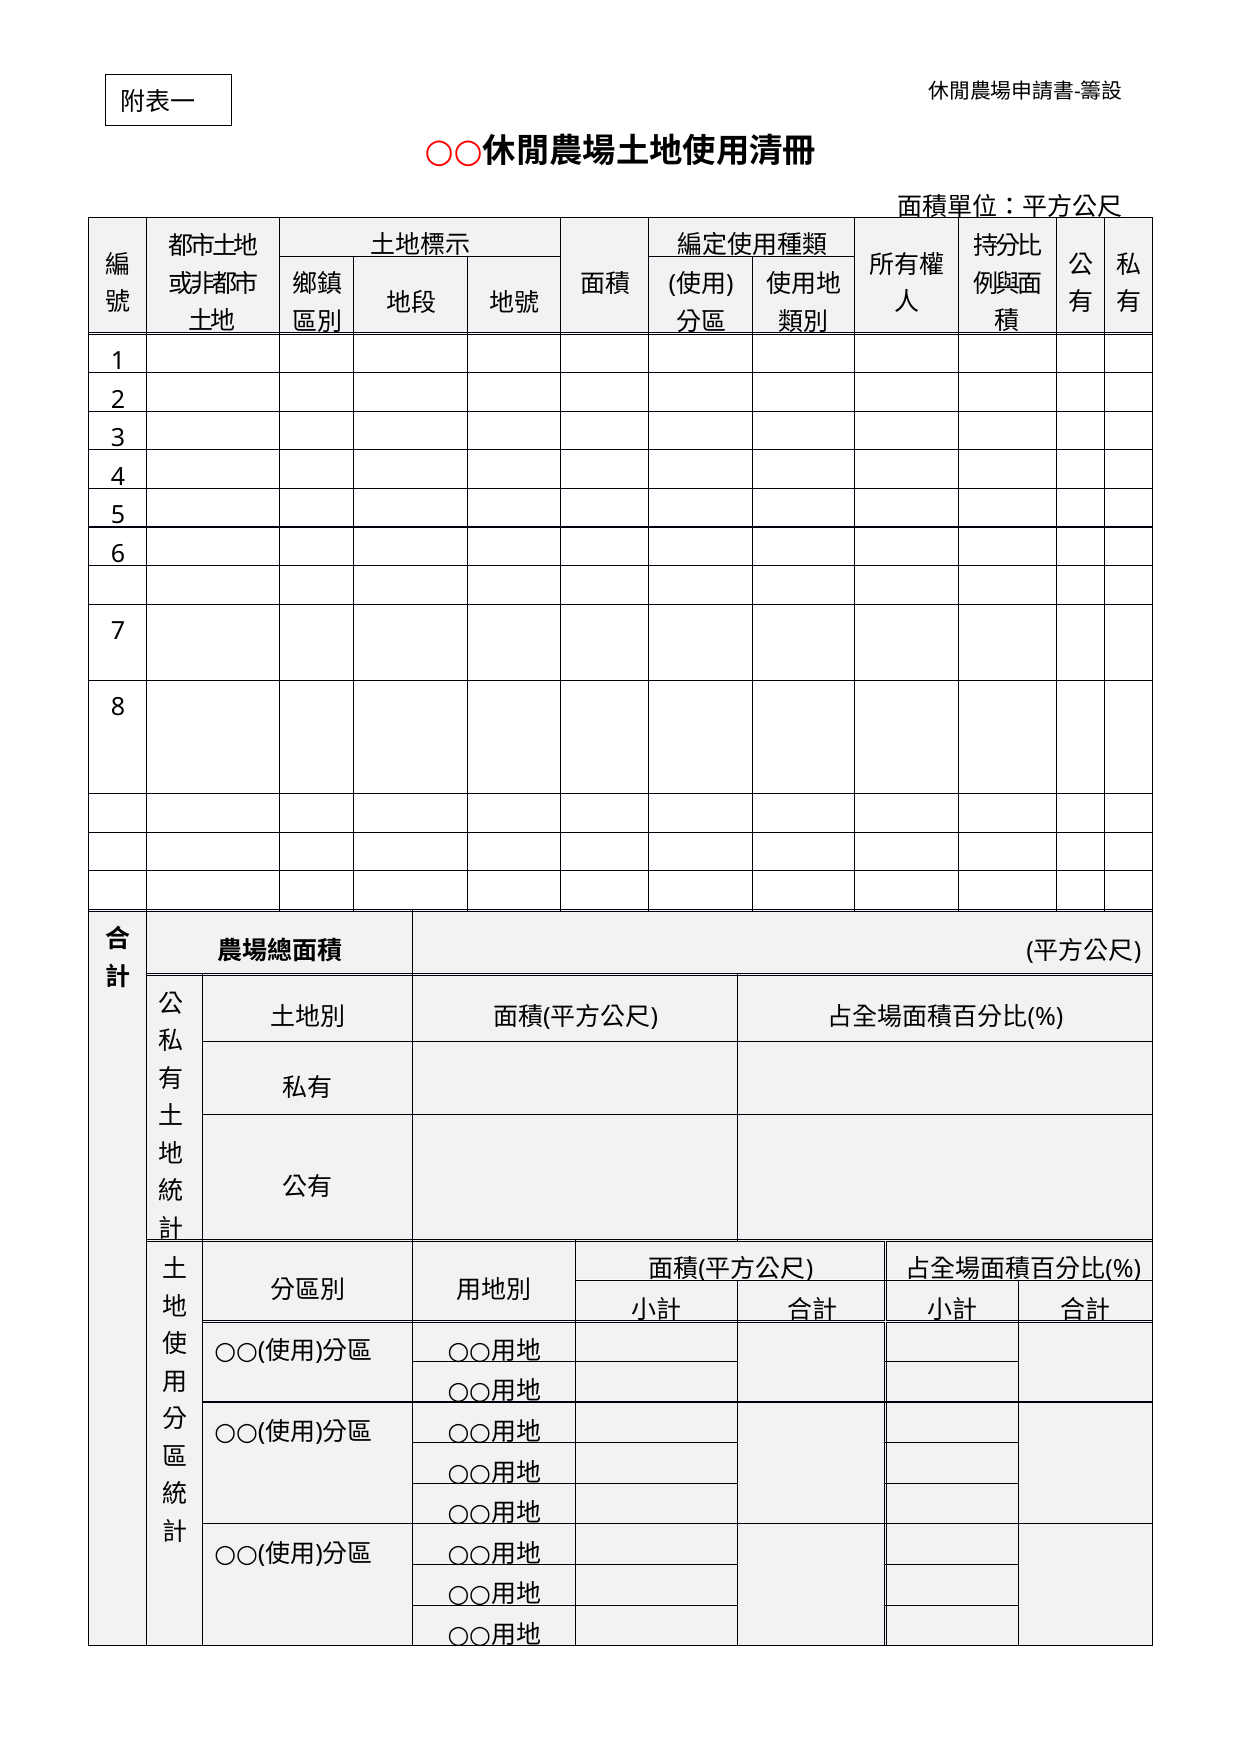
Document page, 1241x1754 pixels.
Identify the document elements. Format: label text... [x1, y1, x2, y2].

table_cell [855, 566, 958, 603]
table_cell [959, 412, 1056, 449]
table_cell [649, 871, 752, 909]
table_cell [959, 871, 1056, 909]
table_cell [561, 373, 648, 411]
table_cell 私有 [203, 1042, 412, 1114]
table_cell [280, 566, 353, 603]
table_cell [413, 1115, 737, 1239]
table_cell [1105, 833, 1152, 870]
table_header 私有 [1105, 218, 1152, 332]
table_cell [147, 871, 279, 909]
table_cell [280, 605, 353, 679]
table_cell [280, 489, 353, 526]
table_cell [89, 794, 146, 832]
table_cell 合計 [1019, 1281, 1152, 1320]
table_cell [561, 335, 648, 372]
table_cell [1105, 871, 1152, 909]
table_cell [576, 1443, 737, 1483]
table_cell [959, 794, 1056, 832]
table_cell 4 [89, 450, 146, 488]
table_cell [855, 335, 958, 372]
table_cell [147, 794, 279, 832]
table_cell [354, 373, 467, 411]
table_cell [959, 373, 1056, 411]
table_cell (平方公尺) [413, 912, 1152, 973]
table_cell [649, 566, 752, 603]
table_cell [753, 566, 854, 603]
table_cell [738, 1323, 884, 1401]
table_cell [280, 681, 353, 793]
table_cell [738, 1524, 884, 1645]
table_cell [887, 1403, 1018, 1442]
table_header 持分比例與面積 [959, 218, 1056, 332]
table_cell 土地使用分區統計 [147, 1242, 202, 1645]
table_cell [649, 412, 752, 449]
table_cell [1057, 335, 1104, 372]
table_cell [855, 489, 958, 526]
table_cell [1019, 1524, 1152, 1645]
table_cell [738, 1115, 1152, 1239]
table_cell [1057, 373, 1104, 411]
table_cell [147, 833, 279, 870]
table_cell 7 [89, 605, 146, 679]
table_header 編定使用種類 [649, 218, 854, 256]
table_cell [468, 794, 560, 832]
table_header 公有 [1057, 218, 1104, 332]
table_cell 6 [89, 528, 146, 565]
table_cell [561, 794, 648, 832]
table_cell [1057, 681, 1104, 793]
table_cell [887, 1323, 1018, 1361]
table_cell [959, 566, 1056, 603]
table_cell [576, 1606, 737, 1645]
table_cell 5 [89, 489, 146, 526]
table_cell [354, 566, 467, 603]
table_cell [468, 373, 560, 411]
table_cell 用地別 [413, 1242, 575, 1320]
table_cell [649, 450, 752, 488]
table_cell [576, 1524, 737, 1564]
text 面積單位：平方公尺 [118, 179, 1122, 217]
table_cell [561, 566, 648, 603]
table_cell [1105, 489, 1152, 526]
table_cell [649, 489, 752, 526]
table_cell [1057, 833, 1104, 870]
table_cell [1057, 871, 1104, 909]
table_cell [649, 833, 752, 870]
table_cell [468, 833, 560, 870]
table_cell [468, 412, 560, 449]
table_cell [280, 833, 353, 870]
table_cell [753, 373, 854, 411]
table_cell [468, 450, 560, 488]
table_cell [959, 335, 1056, 372]
table_cell 公有 [203, 1115, 412, 1239]
table_cell [561, 681, 648, 793]
table_header 都市土地或非都市土地 [147, 218, 279, 332]
table_cell [753, 681, 854, 793]
table_cell [413, 1042, 737, 1114]
table_cell ○○用地 [413, 1362, 575, 1401]
table_cell 1 [89, 335, 146, 372]
table_cell [561, 605, 648, 679]
table_cell [649, 794, 752, 832]
table_cell [576, 1362, 737, 1401]
table_cell 小計 [887, 1281, 1018, 1320]
table_cell [280, 335, 353, 372]
table_cell [855, 833, 958, 870]
table_cell [89, 871, 146, 909]
table_cell [89, 566, 146, 603]
table_cell ○○(使用)分區 [203, 1403, 412, 1523]
table_cell [753, 605, 854, 679]
table_cell [1105, 412, 1152, 449]
table_cell [887, 1484, 1018, 1523]
table_cell [147, 412, 279, 449]
table_cell [147, 450, 279, 488]
table_cell [147, 528, 279, 565]
table_cell 使用地類別 [753, 257, 854, 332]
table_cell [1105, 335, 1152, 372]
table_cell [561, 871, 648, 909]
table_cell [354, 528, 467, 565]
table_cell [147, 335, 279, 372]
table_cell [959, 605, 1056, 679]
table_cell [887, 1362, 1018, 1401]
table_cell [1105, 681, 1152, 793]
table_cell [753, 335, 854, 372]
table_cell ○○用地 [413, 1524, 575, 1564]
table_cell [753, 833, 854, 870]
table_cell [354, 605, 467, 679]
table_cell [576, 1403, 737, 1442]
table_cell [1105, 566, 1152, 603]
table_cell [280, 871, 353, 909]
table_header 所有權人 [855, 218, 958, 332]
table_cell [753, 528, 854, 565]
table_header 編號 [89, 218, 146, 332]
table_cell [468, 605, 560, 679]
table_cell [855, 681, 958, 793]
table_cell (使用) 分區 [649, 257, 752, 332]
table_cell [649, 335, 752, 372]
table_cell [147, 605, 279, 679]
table_cell 地段 [354, 257, 467, 332]
table_cell ○○(使用)分區 [203, 1524, 412, 1645]
table_cell 面積(平方公尺) [413, 976, 737, 1041]
table_cell [887, 1565, 1018, 1604]
table_cell [280, 412, 353, 449]
table_cell [649, 528, 752, 565]
table_cell [649, 373, 752, 411]
table_cell [959, 489, 1056, 526]
table_cell [280, 794, 353, 832]
table_cell [354, 450, 467, 488]
table_cell [561, 833, 648, 870]
table_cell [753, 412, 854, 449]
text ○○休閒農場土地使用清冊 [118, 104, 1122, 179]
table_cell [89, 833, 146, 870]
table_cell [753, 450, 854, 488]
table_cell [354, 794, 467, 832]
table_cell [1105, 450, 1152, 488]
table_cell 2 [89, 373, 146, 411]
table_cell [855, 373, 958, 411]
table_cell [1057, 794, 1104, 832]
table_cell [561, 450, 648, 488]
table_cell [959, 833, 1056, 870]
table_cell [855, 871, 958, 909]
table_cell 小計 [576, 1281, 737, 1320]
table_cell 占全場面積百分比(%) [738, 976, 1152, 1041]
table_cell 分區別 [203, 1242, 412, 1320]
table_cell ○○用地 [413, 1443, 575, 1483]
table_cell [855, 794, 958, 832]
table_cell [1057, 412, 1104, 449]
table_cell 合計 [738, 1281, 884, 1320]
table_cell [855, 528, 958, 565]
table_cell [280, 450, 353, 488]
table_cell 農場總面積 [147, 912, 412, 973]
table_cell [561, 489, 648, 526]
table_cell [649, 605, 752, 679]
table_cell [468, 528, 560, 565]
table_cell [280, 373, 353, 411]
table_cell ○○用地 [413, 1403, 575, 1442]
table_cell [1105, 794, 1152, 832]
table_cell [468, 489, 560, 526]
table_cell [147, 373, 279, 411]
table_cell [468, 681, 560, 793]
table_header 面積 [561, 218, 648, 332]
table_cell [1105, 605, 1152, 679]
table_cell [1019, 1403, 1152, 1523]
table_cell [855, 412, 958, 449]
table_cell ○○用地 [413, 1323, 575, 1361]
table_cell [576, 1484, 737, 1523]
table_cell [887, 1606, 1018, 1645]
table_cell [887, 1524, 1018, 1564]
table_cell [576, 1323, 737, 1361]
table_cell [959, 528, 1056, 565]
table_cell [753, 794, 854, 832]
table_cell 占全場面積百分比(%) [887, 1242, 1152, 1279]
table_cell [738, 1042, 1152, 1114]
table_cell [959, 450, 1056, 488]
table_cell [753, 871, 854, 909]
table_cell [468, 566, 560, 603]
table_cell 公私有土地統計 [147, 976, 202, 1239]
table_cell [649, 681, 752, 793]
table_cell [855, 605, 958, 679]
table_cell 鄉鎮區別 [280, 257, 353, 332]
table_cell [147, 566, 279, 603]
table_cell [354, 833, 467, 870]
table_header 土地標示 [280, 218, 560, 256]
table_cell [561, 528, 648, 565]
table_cell [738, 1403, 884, 1523]
table_cell [1019, 1323, 1152, 1401]
table_cell [1057, 450, 1104, 488]
table_cell [1057, 528, 1104, 565]
table_cell 3 [89, 412, 146, 449]
table_cell ○○(使用)分區 [203, 1323, 412, 1401]
table_cell [354, 412, 467, 449]
table_cell [561, 412, 648, 449]
table_cell [576, 1565, 737, 1604]
table_cell 8 [89, 681, 146, 793]
table_cell 合計 [89, 912, 146, 1645]
table_cell 土地別 [203, 976, 412, 1041]
table_cell 面積(平方公尺) [576, 1242, 884, 1279]
table_cell [959, 681, 1056, 793]
table_cell [855, 450, 958, 488]
table_cell [468, 335, 560, 372]
table_cell [280, 528, 353, 565]
table_cell [354, 871, 467, 909]
table_cell [1105, 373, 1152, 411]
table_cell [1105, 528, 1152, 565]
table_cell [354, 335, 467, 372]
table_cell [354, 681, 467, 793]
table_cell [147, 681, 279, 793]
table_cell [147, 489, 279, 526]
table_cell [1057, 489, 1104, 526]
table_cell [753, 489, 854, 526]
table_cell ○○用地 [413, 1565, 575, 1604]
table_cell ○○用地 [413, 1606, 575, 1645]
table_cell [1057, 605, 1104, 679]
table_cell 地號 [468, 257, 560, 332]
table_cell [468, 871, 560, 909]
table_cell [1057, 566, 1104, 603]
table_cell [354, 489, 467, 526]
table_cell [887, 1443, 1018, 1483]
text 附表一 [120, 82, 216, 118]
table_cell ○○用地 [413, 1484, 575, 1523]
